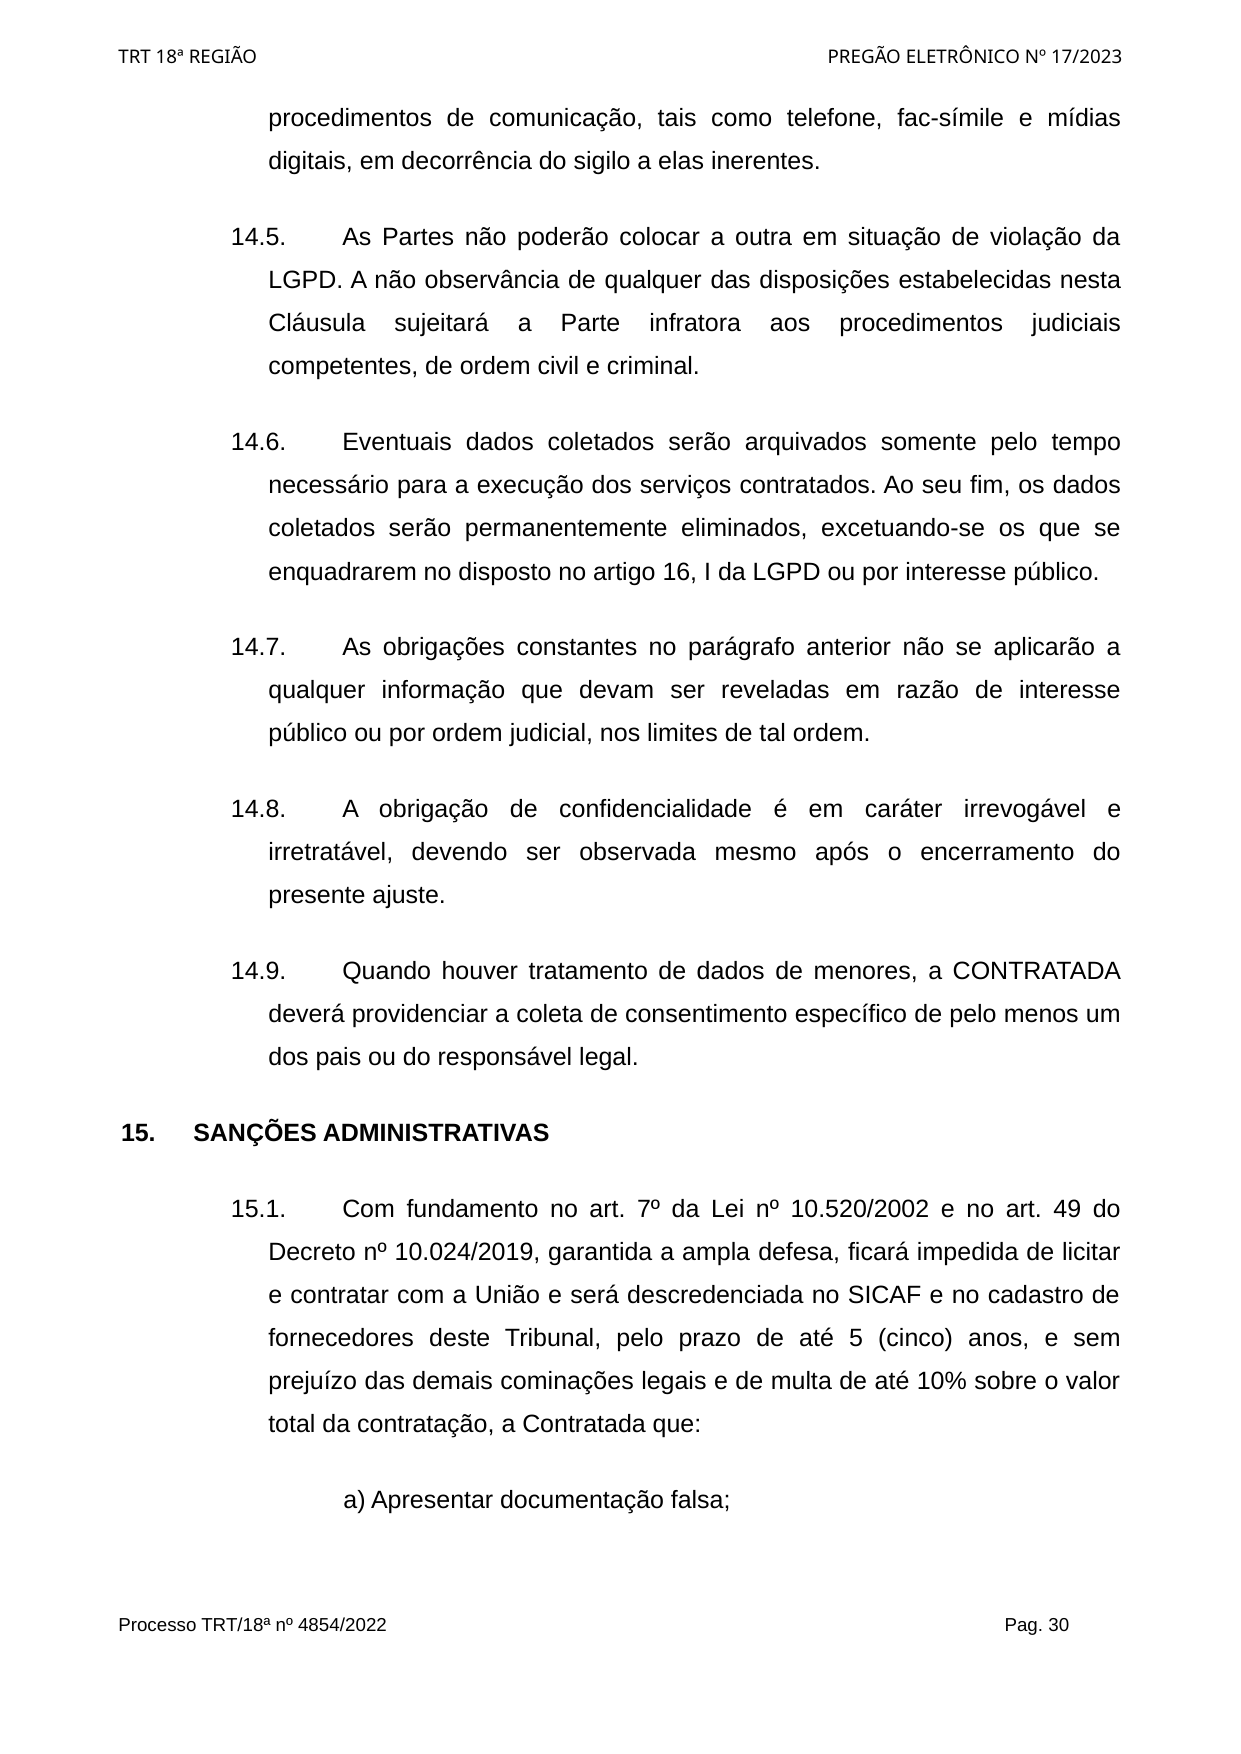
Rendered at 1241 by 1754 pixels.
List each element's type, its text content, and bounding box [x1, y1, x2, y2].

text a) Apresentar documentação falsa; [343, 1485, 1122, 1514]
list Com fundamento no art. 7º da Lei nº 10.520/2002 e no art. 49 do Decreto nº 10.024/2019, garantida a ampla defesa, ficará impedida de licitar e contratar com a União e será descredenciada no SICAF e no cadastro de fornecedores deste Tribunal, pelo prazo de até 5 (cinco) anos, e sem prejuízo das demais cominações legais e de multa de até 10% sobre o valor total da contratação, a Contratada que: [231, 1194, 1122, 1438]
list SANÇÕES ADMINISTRATIVAS [156, 1118, 1122, 1147]
list Quando houver tratamento de dados de menores, a CONTRATADA deverá providenciar a coleta de consentimento específico de pelo menos um dos pais ou do responsável legal. [231, 956, 1122, 1071]
list Eventuais dados coletados serão arquivados somente pelo tempo necessário para a execução dos serviços contratados. Ao seu fim, os dados coletados serão permanentemente eliminados, excetuando-se os que se enquadrarem no disposto no artigo 16, I da LGPD ou por interesse público. [231, 427, 1122, 585]
list As obrigações constantes no parágrafo anterior não se aplicarão a qualquer informação que devam ser reveladas em razão de interesse público ou por ordem judicial, nos limites de tal ordem. [231, 632, 1122, 747]
list As Partes não poderão colocar a outra em situação de violação da LGPD. A não observância de qualquer das disposições estabelecidas nesta Cláusula sujeitará a Parte infratora aos procedimentos judiciais competentes, de ordem civil e criminal. [231, 222, 1122, 380]
list procedimentos de comunicação, tais como telefone, fac-símile e mídias digitais, em decorrência do sigilo a elas inerentes. [231, 103, 1122, 175]
list A obrigação de confidencialidade é em caráter irrevogável e irretratável, devendo ser observada mesmo após o encerramento do presente ajuste. [231, 794, 1122, 909]
